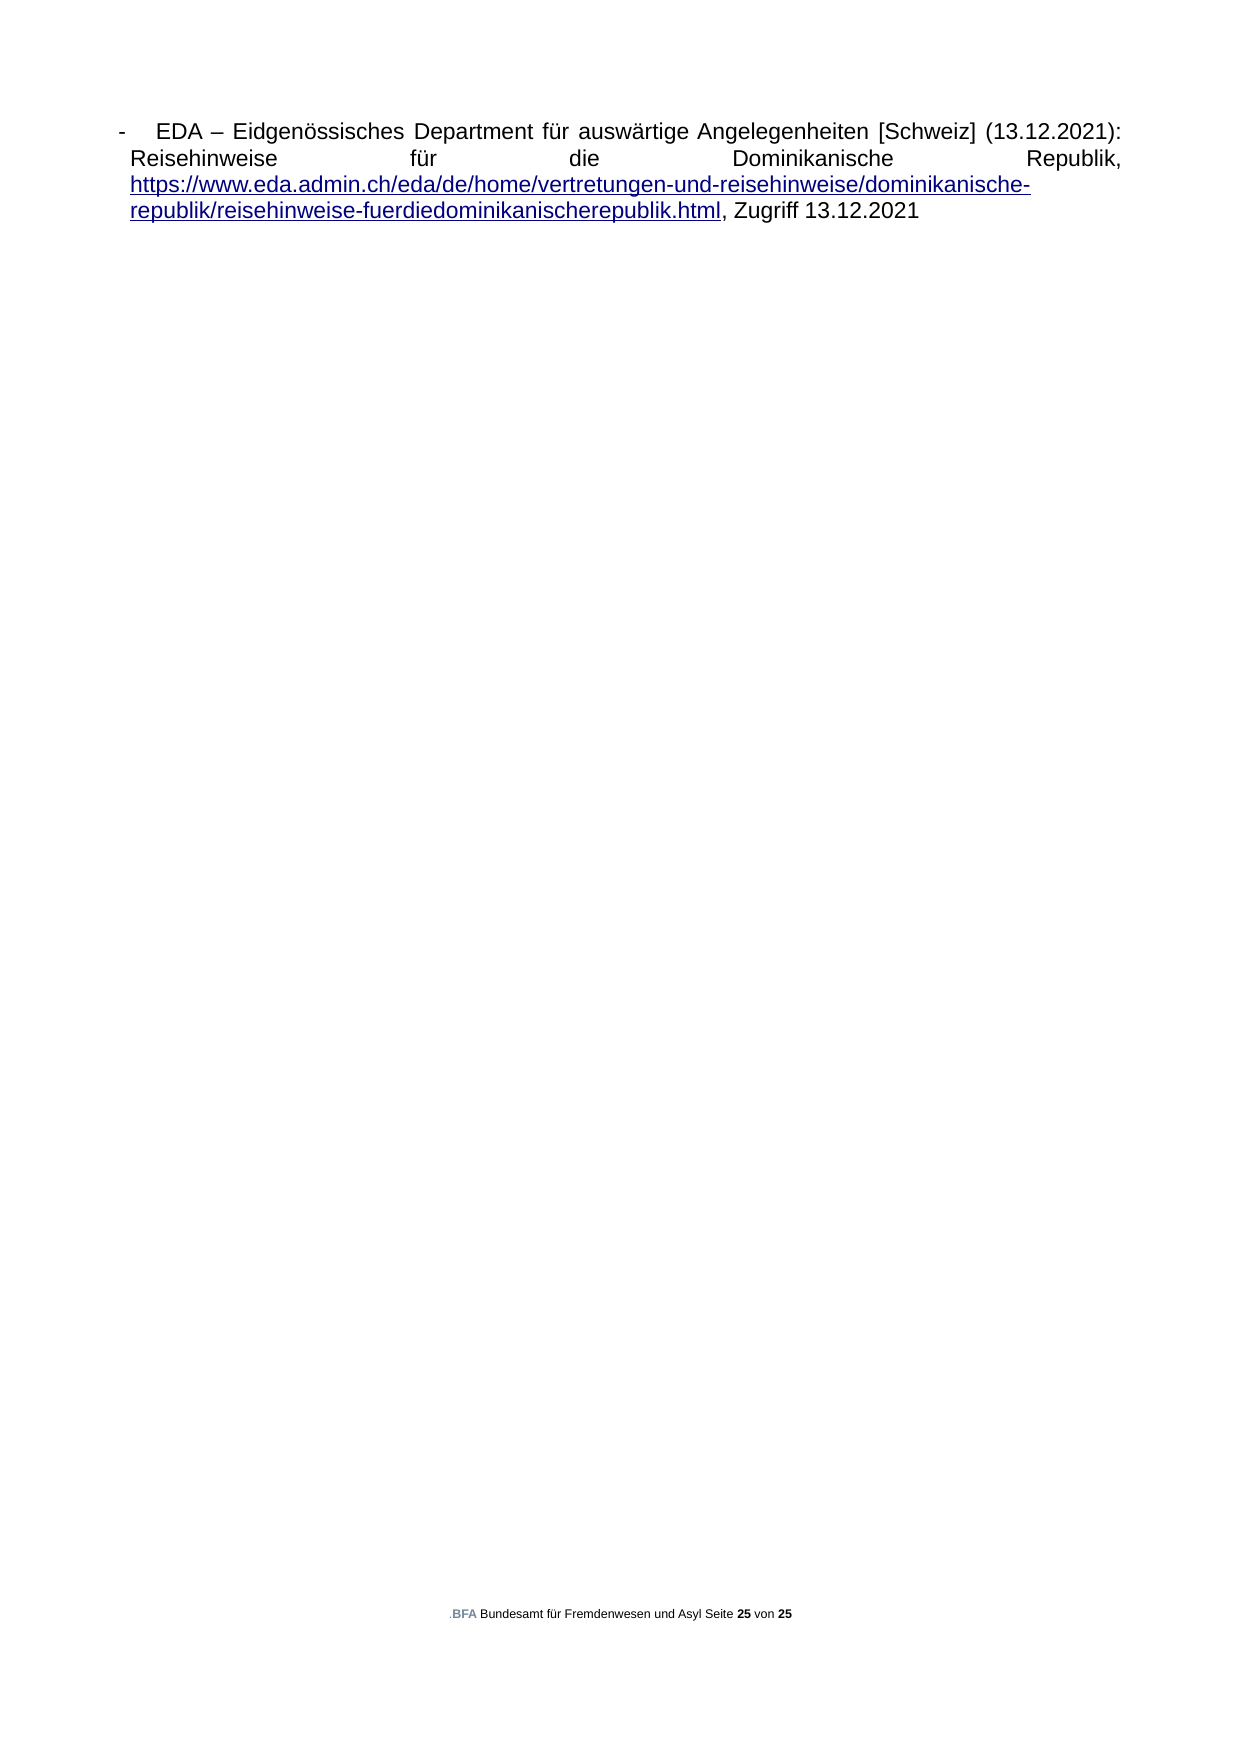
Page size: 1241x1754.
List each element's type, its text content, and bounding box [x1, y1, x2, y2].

list EDA – Eidgenössisches Department für auswärtige Angelegenheiten [Schweiz] (13.12.2021): Reisehinweise für die Dominikanische Republik, https://www.eda.admin.ch/eda/de/home/vertretungen-und-reisehinweise/dominikanische-republik/reisehinweise-fuerdiedominikanischerepublik.html, Zugriff 13.12.2021 [118, 118, 1122, 223]
